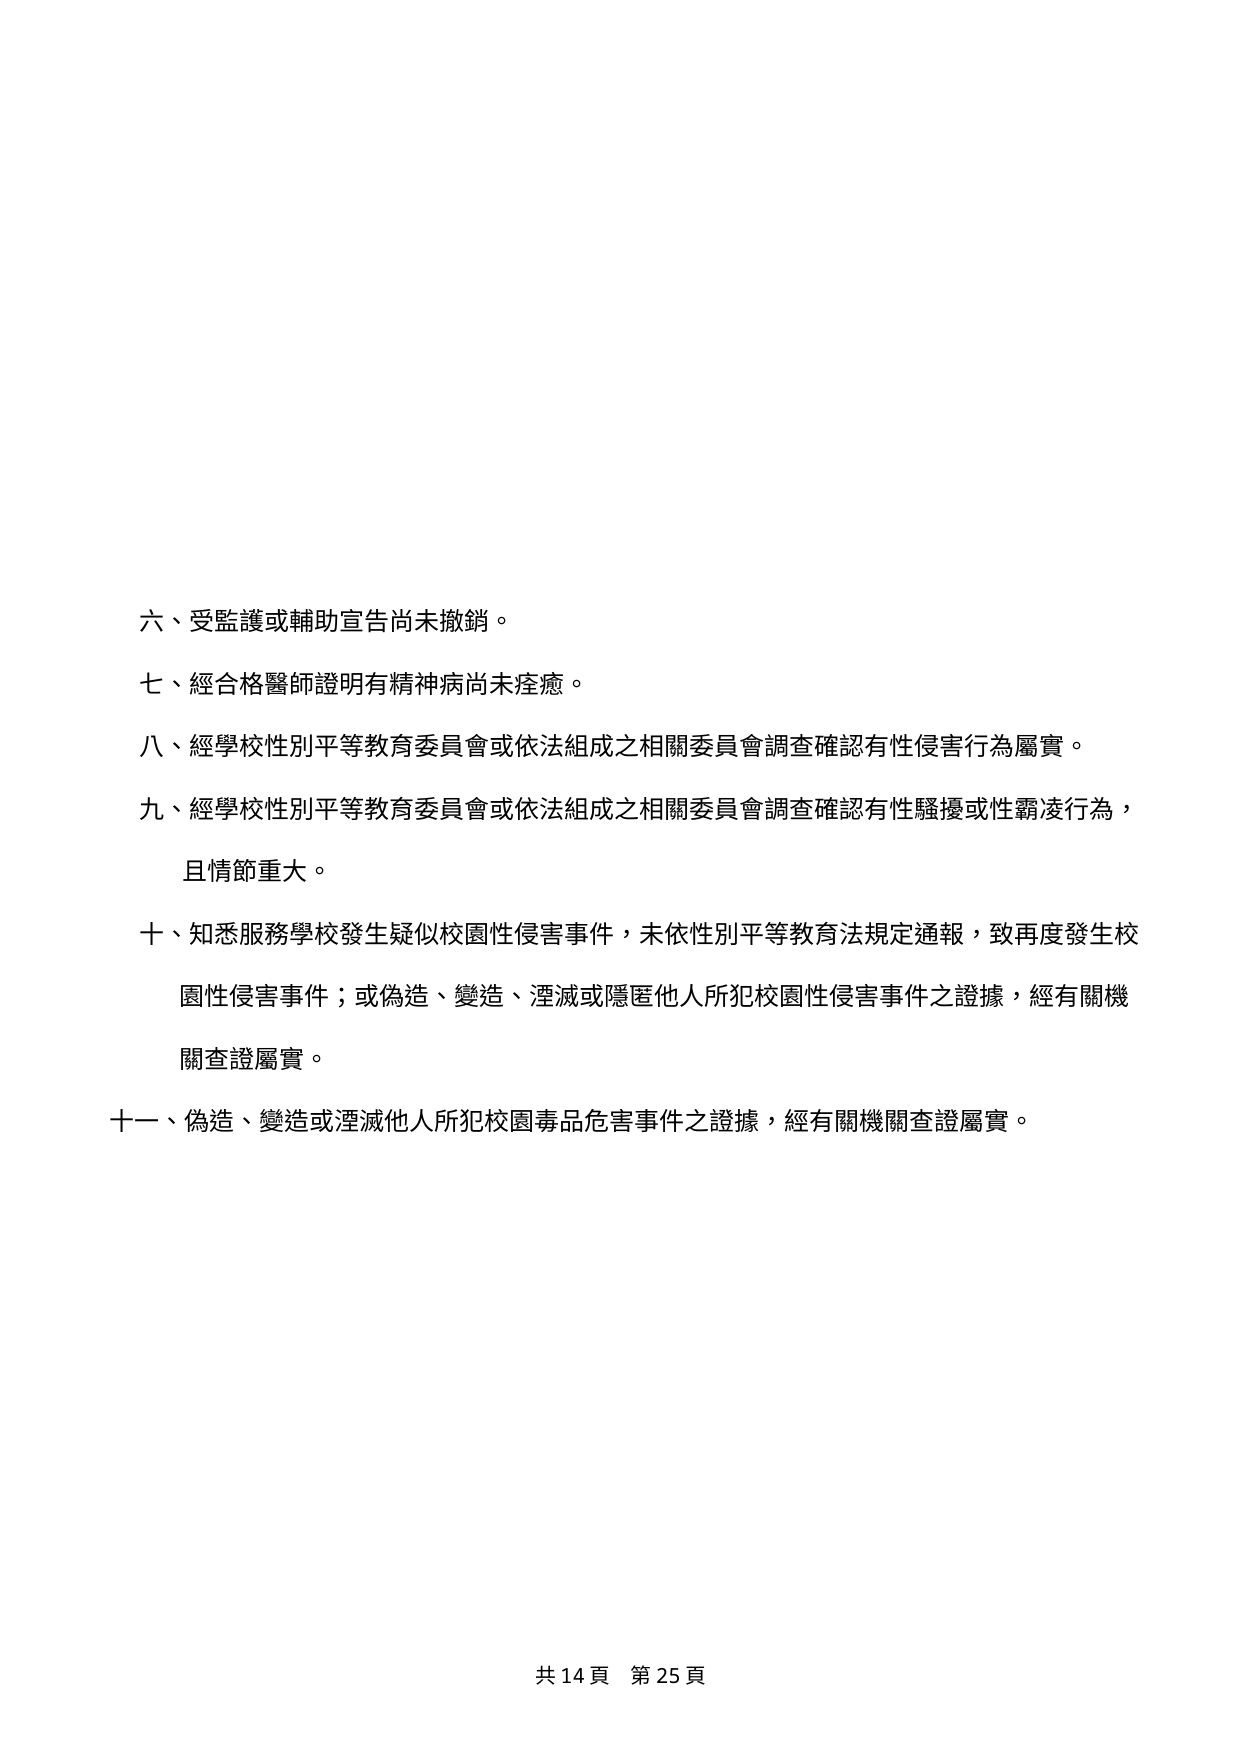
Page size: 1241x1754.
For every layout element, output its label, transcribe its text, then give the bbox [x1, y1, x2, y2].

text 六、受監護或輔助宣告尚未撤銷。 [94, 578, 1146, 641]
text 十一、偽造、變造或湮滅他人所犯校園毒品危害事件之證據，經有關機關查證屬實。 [94, 1078, 1146, 1141]
text 八、經學校性別平等教育委員會或依法組成之相關委員會調查確認有性侵害行為屬實。 [94, 703, 1146, 766]
text 七、經合格醫師證明有精神病尚未痊癒。 [94, 641, 1146, 703]
text 九、經學校性別平等教育委員會或依法組成之相關委員會調查確認有性騷擾或性霸凌行為，且情節重大。 [94, 766, 1146, 891]
text 十、知悉服務學校發生疑似校園性侵害事件，未依性別平等教育法規定通報，致再度發生校園性侵害事件；或偽造、變造、湮滅或隱匿他人所犯校園性侵害事件之證據，經有關機關查證屬實。 [94, 891, 1146, 1078]
